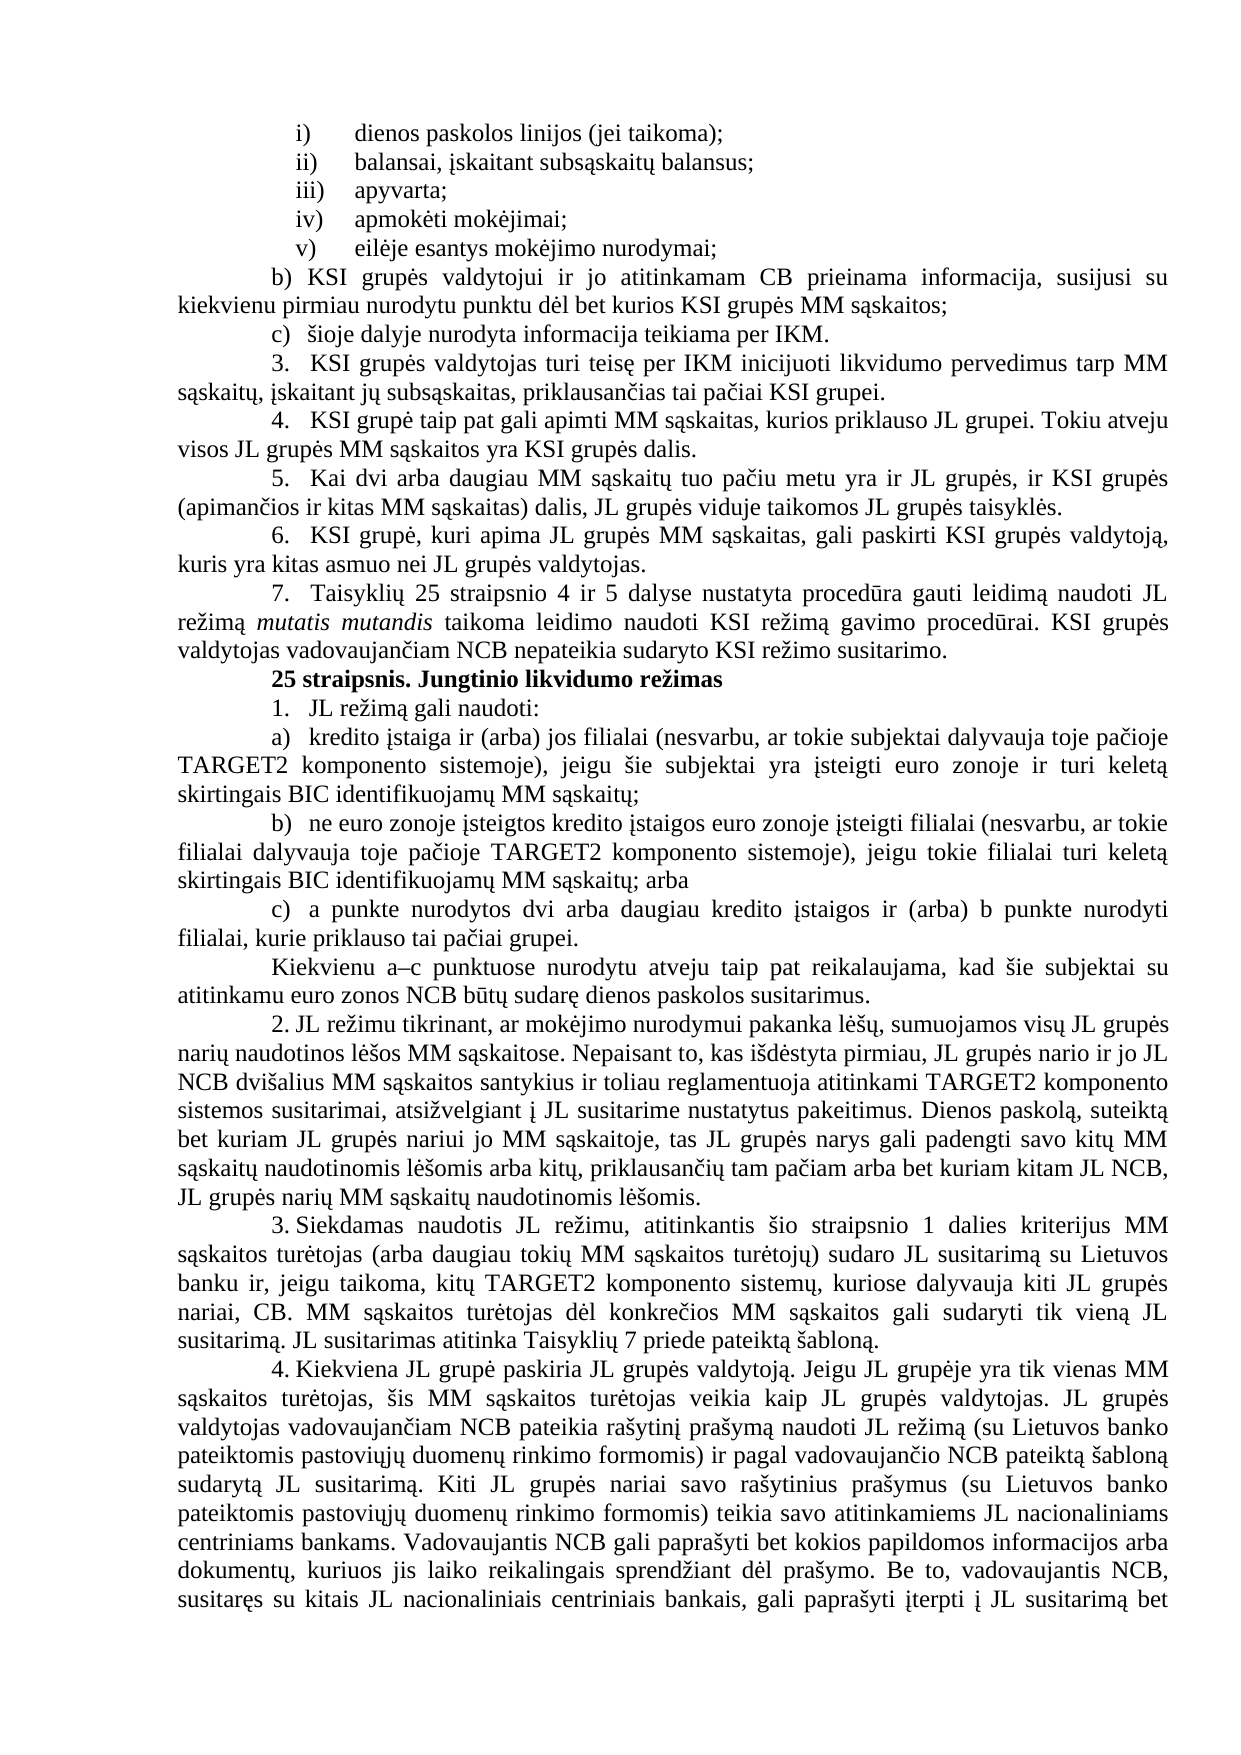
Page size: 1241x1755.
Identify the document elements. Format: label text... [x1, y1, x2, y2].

text c) a punkte nurodytos dvi arba daugiau kredito įstaigos ir (arba) b punkte nurodyti filialai, kurie priklauso tai pačiai grupei. [177, 894, 1169, 952]
text a) kredito įstaiga ir (arba) jos filialai (nesvarbu, ar tokie subjektai dalyvauja toje pačioje TARGET2 komponento sistemoje), jeigu šie subjektai yra įsteigti euro zonoje ir turi keletą skirtingais BIC identifikuojamų MM sąskaitų; [177, 722, 1169, 808]
text iii) apyvarta; [295, 176, 1169, 204]
text 7. Taisyklių 25 straipsnio 4 ir 5 dalyse nustatyta procedūra gauti leidimą naudoti JL režimą mutatis mutandis taikoma leidimo naudoti KSI režimą gavimo procedūrai. KSI grupės valdytojas vadovaujančiam NCB nepateikia sudaryto KSI režimo susitarimo. [177, 578, 1169, 664]
text v) eilėje esantys mokėjimo nurodymai; [295, 233, 1169, 262]
text 25 straipsnis. Jungtinio likvidumo režimas [177, 664, 1169, 693]
text 6. KSI grupė, kuri apima JL grupės MM sąskaitas, gali paskirti KSI grupės valdytoją, kuris yra kitas asmuo nei JL grupės valdytojas. [177, 521, 1169, 578]
text b) KSI grupės valdytojui ir jo atitinkamam CB prieinama informacija, susijusi su kiekvienu pirmiau nurodytu punktu dėl bet kurios KSI grupės MM sąskaitos; [177, 262, 1169, 319]
text i) dienos paskolos linijos (jei taikoma); [295, 118, 1169, 147]
text 3. Siekdamas naudotis JL režimu, atitinkantis šio straipsnio 1 dalies kriterijus MM sąskaitos turėtojas (arba daugiau tokių MM sąskaitos turėtojų) sudaro JL susitarimą su Lietuvos banku ir, jeigu taikoma, kitų TARGET2 komponento sistemų, kuriose dalyvauja kiti JL grupės nariai, CB. MM sąskaitos turėtojas dėl konkrečios MM sąskaitos gali sudaryti tik vieną JL susitarimą. JL susitarimas atitinka Taisyklių 7 priede pateiktą šabloną. [177, 1211, 1169, 1354]
text 5. Kai dvi arba daugiau MM sąskaitų tuo pačiu metu yra ir JL grupės, ir KSI grupės (apimančios ir kitas MM sąskaitas) dalis, JL grupės viduje taikomos JL grupės taisyklės. [177, 463, 1169, 521]
text Kiekvienu a–c punktuose nurodytu atveju taip pat reikalaujama, kad šie subjektai su atitinkamu euro zonos NCB būtų sudarę dienos paskolos susitarimus. [177, 952, 1169, 1009]
text 2. JL režimu tikrinant, ar mokėjimo nurodymui pakanka lėšų, sumuojamos visų JL grupės narių naudotinos lėšos MM sąskaitose. Nepaisant to, kas išdėstyta pirmiau, JL grupės nario ir jo JL NCB dvišalius MM sąskaitos santykius ir toliau reglamentuoja atitinkami TARGET2 komponento sistemos susitarimai, atsižvelgiant į JL susitarime nustatytus pakeitimus. Dienos paskolą, suteiktą bet kuriam JL grupės nariui jo MM sąskaitoje, tas JL grupės narys gali padengti savo kitų MM sąskaitų naudotinomis lėšomis arba kitų, priklausančių tam pačiam arba bet kuriam kitam JL NCB, JL grupės narių MM sąskaitų naudotinomis lėšomis. [177, 1009, 1169, 1211]
text 1. JL režimą gali naudoti: [177, 693, 1169, 722]
text 3. KSI grupės valdytojas turi teisę per IKM inicijuoti likvidumo pervedimus tarp MM sąskaitų, įskaitant jų subsąskaitas, priklausančias tai pačiai KSI grupei. [177, 348, 1169, 406]
text iv) apmokėti mokėjimai; [295, 204, 1169, 233]
text ii) balansai, įskaitant subsąskaitų balansus; [295, 147, 1169, 176]
text c) šioje dalyje nurodyta informacija teikiama per IKM. [177, 319, 1169, 348]
text b) ne euro zonoje įsteigtos kredito įstaigos euro zonoje įsteigti filialai (nesvarbu, ar tokie filialai dalyvauja toje pačioje TARGET2 komponento sistemoje), jeigu tokie filialai turi keletą skirtingais BIC identifikuojamų MM sąskaitų; arba [177, 808, 1169, 894]
text 4. Kiekviena JL grupė paskiria JL grupės valdytoją. Jeigu JL grupėje yra tik vienas MM sąskaitos turėtojas, šis MM sąskaitos turėtojas veikia kaip JL grupės valdytojas. JL grupės valdytojas vadovaujančiam NCB pateikia rašytinį prašymą naudoti JL režimą (su Lietuvos banko pateiktomis pastoviųjų duomenų rinkimo formomis) ir pagal vadovaujančio NCB pateiktą šabloną sudarytą JL susitarimą. Kiti JL grupės nariai savo rašytinius prašymus (su Lietuvos banko pateiktomis pastoviųjų duomenų rinkimo formomis) teikia savo atitinkamiems JL nacionaliniams centriniams bankams. Vadovaujantis NCB gali paprašyti bet kokios papildomos informacijos arba dokumentų, kuriuos jis laiko reikalingais sprendžiant dėl prašymo. Be to, vadovaujantis NCB, susitaręs su kitais JL nacionaliniais centriniais bankais, gali paprašyti įterpti į JL susitarimą bet [177, 1354, 1169, 1613]
text 4. KSI grupė taip pat gali apimti MM sąskaitas, kurios priklauso JL grupei. Tokiu atveju visos JL grupės MM sąskaitos yra KSI grupės dalis. [177, 406, 1169, 463]
